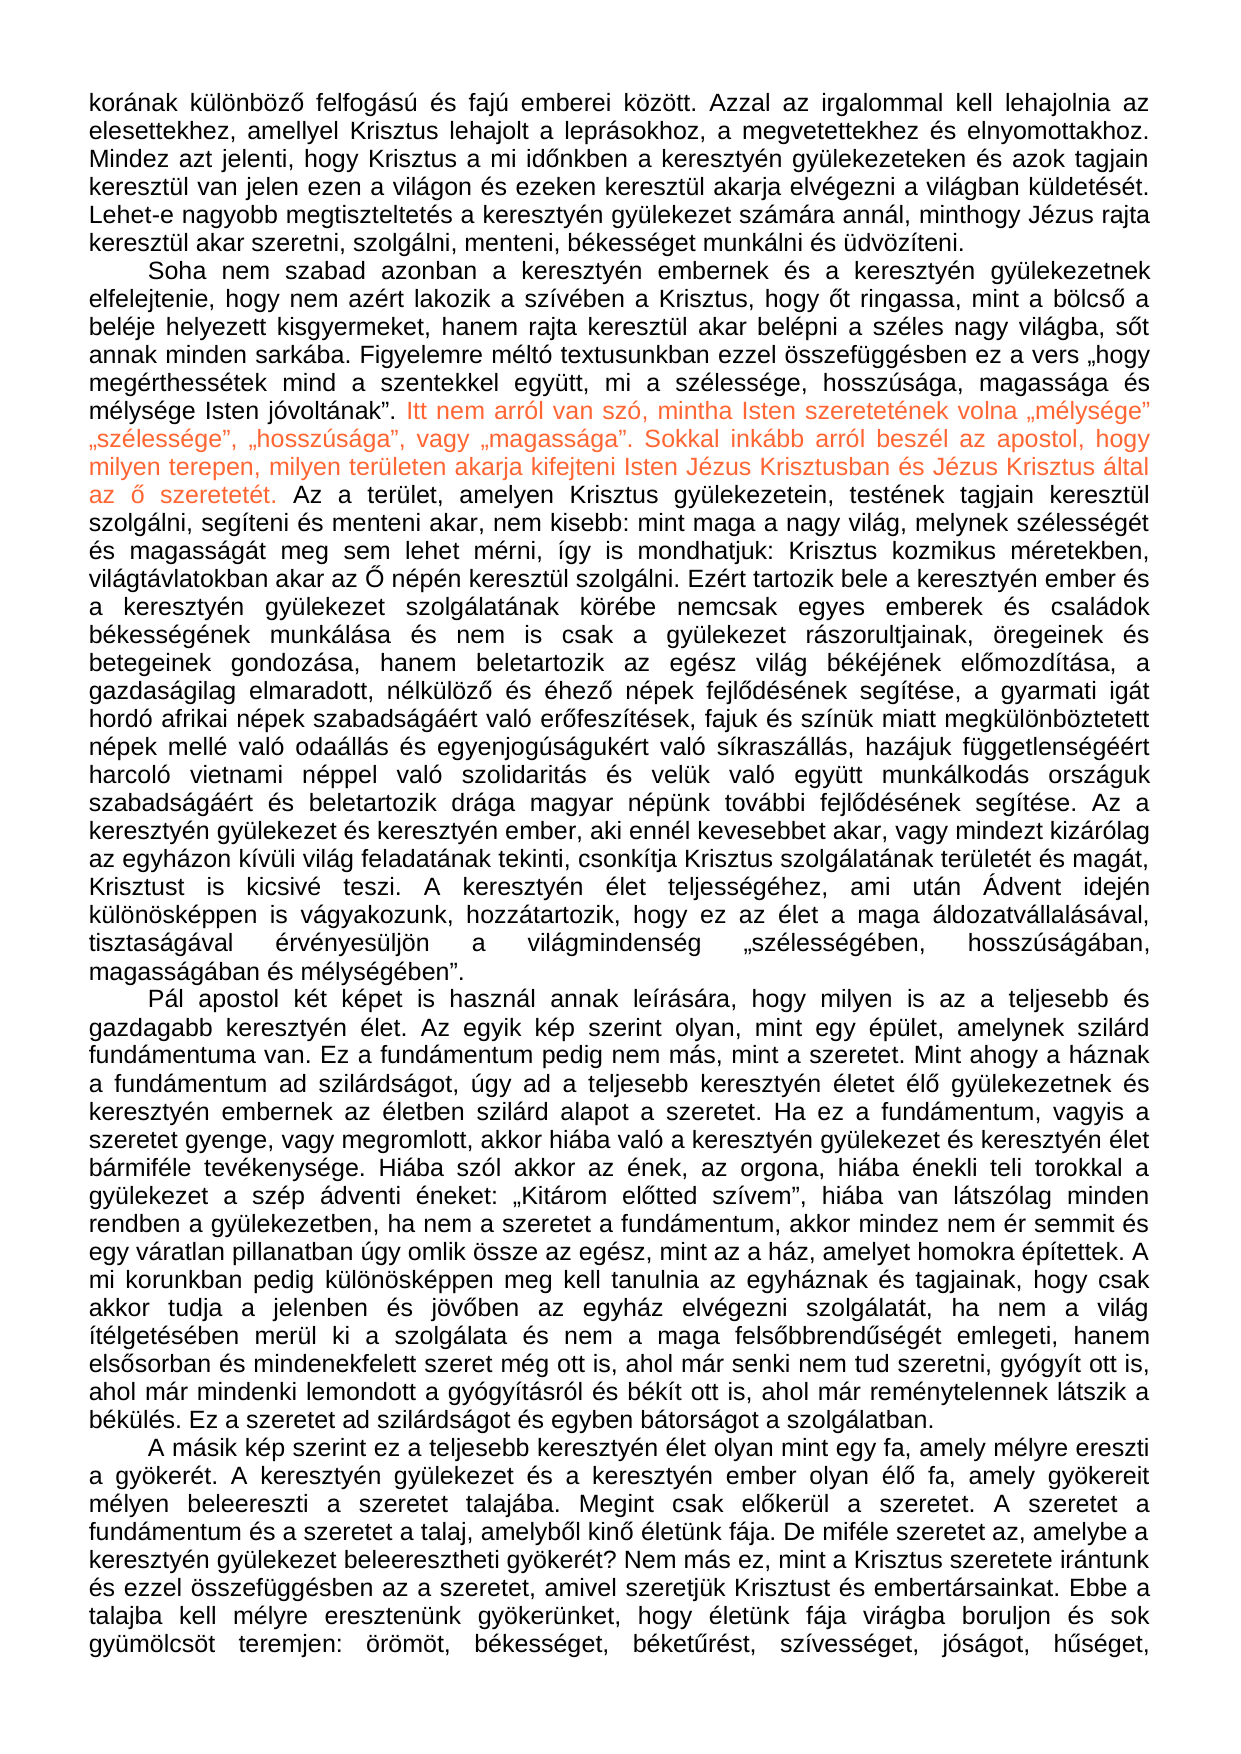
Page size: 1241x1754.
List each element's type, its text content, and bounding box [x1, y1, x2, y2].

text korának különböző felfogású és fajú emberei között. Azzal az irgalommal kell lehajolnia az elesettekhez, amellyel Krisztus lehajolt a leprásokhoz, a megvetettekhez és elnyomottakhoz. Mindez azt jelenti, hogy Krisztus a mi időnkben a keresztyén gyülekezeteken és azok tagjain keresztül van jelen ezen a világon és ezeken keresztül akarja elvégezni a világban küldetését. Lehet‑e nagyobb megtiszteltetés a keresztyén gyülekezet számára annál, minthogy Jézus rajta keresztül akar szeretni, szolgálni, menteni, békességet munkálni és üdvözíteni. [88, 88, 1152, 257]
text Pál apostol két képet is használ annak leírására, hogy milyen is az a teljesebb és gazdagabb keresztyén élet. Az egyik kép szerint olyan, mint egy épület, amelynek szilárd fundámentuma van. Ez a fundámentum pedig nem más, mint a szeretet. Mint ahogy a háznak a fundámentum ad szilárdságot, úgy ad a teljesebb keresztyén életet élő gyülekezetnek és keresztyén embernek az életben szilárd alapot a szeretet. Ha ez a fundámentum, vagyis a szeretet gyenge, vagy megromlott, akkor hiába való a keresztyén gyülekezet és keresztyén élet bármiféle tevékenysége. Hiába szól akkor az ének, az orgona, hiába énekli teli torokkal a gyülekezet a szép ádventi éneket: „Kitárom előtted szívem”, hiába van látszólag minden rendben a gyülekezetben, ha nem a szeretet a fundámentum, akkor mindez nem ér semmit és egy váratlan pillanatban úgy omlik össze az egész, mint az a ház, amelyet homokra építettek. A mi korunkban pedig különösképpen meg kell tanulnia az egyháznak és tagjainak, hogy csak akkor tudja a jelenben és jövőben az egyház elvégezni szolgálatát, ha nem a világ ítélgetésében merül ki a szolgálata és nem a maga felsőbbrendűségét emlegeti, hanem elsősorban és mindenekfelett szeret még ott is, ahol már senki nem tud szeretni, gyógyít ott is, ahol már mindenki lemondott a gyógyításról és békít ott is, ahol már reménytelennek látszik a békülés. Ez a szeretet ad szilárdságot és egyben bátorságot a szolgálatban. [88, 985, 1152, 1433]
text Soha nem szabad azonban a keresztyén embernek és a keresztyén gyülekezetnek elfelejtenie, hogy nem azért lakozik a szívében a Krisztus, hogy őt ringassa, mint a bölcső a beléje helyezett kisgyermeket, hanem rajta keresztül akar belépni a széles nagy világba, sőt annak minden sarkába. Figyelemre méltó textusunkban ezzel összefüggésben ez a vers „hogy megérthessétek mind a szentekkel együtt, mi a szélessége, hosszúsága, magassága és mélysége Isten jóvoltának”. Itt nem arról van szó, mintha Isten szeretetének volna „mélysége” „szélessége”, „hosszúsága”, vagy „magassága”. Sokkal inkább arról beszél az apostol, hogy milyen terepen, milyen területen akarja kifejteni Isten Jézus Krisztusban és Jézus Krisztus által az ő szeretetét. Az a terület, amelyen Krisztus gyülekezetein, testének tagjain keresztül szolgálni, segíteni és menteni akar, nem kisebb: mint maga a nagy világ, melynek szélességét és magasságát meg sem lehet mérni, így is mondhatjuk: Krisztus kozmikus méretekben, világtávlatokban akar az Ő népén keresztül szolgálni. Ezért tartozik bele a keresztyén ember és a keresztyén gyülekezet szolgálatának körébe nemcsak egyes emberek és családok békességének munkálása és nem is csak a gyülekezet rászorultjainak, öregeinek és betegeinek gondozása, hanem beletartozik az egész világ békéjének előmozdítása, a gazdaságilag elmaradott, nélkülöző és éhező népek fejlődésének segítése, a gyarmati igát hordó afrikai népek szabadságáért való erőfeszítések, fajuk és színük miatt megkülönböztetett népek mellé való odaállás és egyenjogúságukért való síkraszállás, hazájuk függetlenségéért harcoló vietnami néppel való szolidaritás és velük való együtt munkálkodás országuk szabadságáért és beletartozik drága magyar népünk további fejlődésének segítése. Az a keresztyén gyülekezet és keresztyén ember, aki ennél kevesebbet akar, vagy mindezt kizárólag az egyházon kívüli világ feladatának tekinti, csonkítja Krisztus szolgálatának területét és magát, Krisztust is kicsivé teszi. A keresztyén élet teljességéhez, ami után Ádvent idején különösképpen is vágyakozunk, hozzátartozik, hogy ez az élet a maga áldozatvállalásával, tisztaságával érvényesüljön a világmindenség „szélességében, hosszúságában, magasságában és mélységében”. [88, 257, 1152, 985]
text A másik kép szerint ez a teljesebb keresztyén élet olyan mint egy fa, amely mélyre ereszti a gyökerét. A keresztyén gyülekezet és a keresztyén ember olyan élő fa, amely gyökereit mélyen beleereszti a szeretet talajába. Megint csak előkerül a szeretet. A szeretet a fundámentum és a szeretet a talaj, amelyből kinő életünk fája. De miféle szeretet az, amelybe a keresztyén gyülekezet beleeresztheti gyökerét? Nem más ez, mint a Krisztus szeretete irántunk és ezzel összefüggésben az a szeretet, amivel szeretjük Krisztust és embertársainkat. Ebbe a talajba kell mélyre eresztenünk gyökerünket, hogy életünk fája virágba boruljon és sok gyümölcsöt teremjen: örömöt, békességet, béketűrést, szívességet, jóságot, hűséget, [88, 1433, 1152, 1658]
